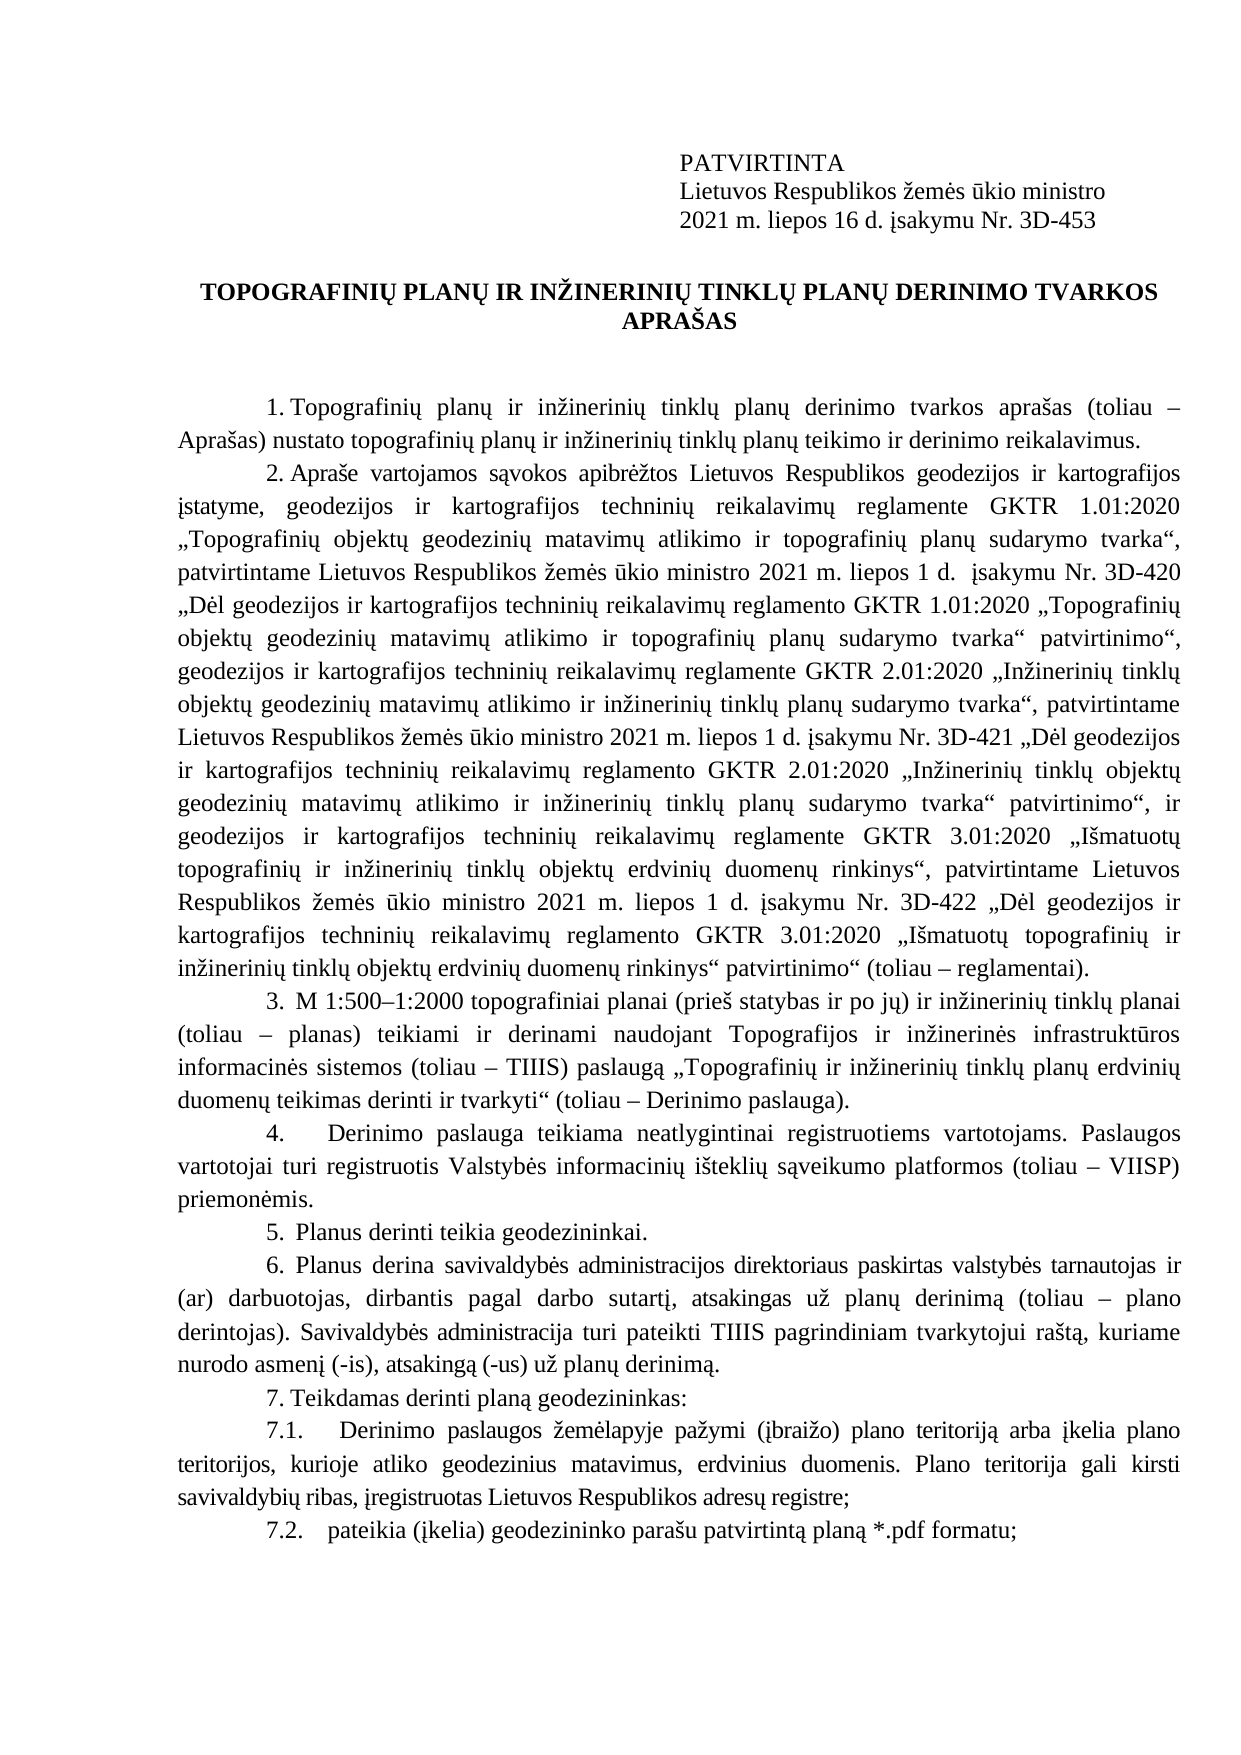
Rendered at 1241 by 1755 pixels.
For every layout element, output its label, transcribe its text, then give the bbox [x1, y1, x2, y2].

text 7. Teikdamas derinti planą geodezininkas: [177, 1383, 1181, 1411]
text 4. Derinimo paslauga teikiama neatlygintinai registruotiems vartotojams. Paslaugos vartotojai turi registruotis Valstybės informacinių išteklių sąveikumo platformos (toliau – VIISP) priemonėmis. [177, 1118, 1181, 1213]
text Patvirtinta [679, 148, 1181, 176]
text 7.1. Derinimo paslaugos žemėlapyje pažymi (įbraižo) plano teritoriją arba įkelia plano teritorijos, kurioje atliko geodezinius matavimus, erdvinius duomenis. Plano teritorija gali kirsti savivaldybių ribas, įregistruotas Lietuvos Respublikos adresų registre; [177, 1416, 1181, 1510]
text 7.2. pateikia (įkelia) geodezininko parašu patvirtintą planą *.pdf formatu; [177, 1515, 1181, 1543]
text 2. Apraše vartojamos sąvokos apibrėžtos Lietuvos Respublikos geodezijos ir kartografijos įstatyme, geodezijos ir kartografijos techninių reikalavimų reglamente GKTR 1.01:2020 „Topografinių objektų geodezinių matavimų atlikimo ir topografinių planų sudarymo tvarka“, patvirtintame Lietuvos Respublikos žemės ūkio ministro 2021 m. liepos 1 d. įsakymu Nr. 3D-420 „Dėl geodezijos ir kartografijos techninių reikalavimų reglamento GKTR 1.01:2020 „Topografinių objektų geodezinių matavimų atlikimo ir topografinių planų sudarymo tvarka“ patvirtinimo“, geodezijos ir kartografijos techninių reikalavimų reglamente GKTR 2.01:2020 „Inžinerinių tinklų objektų geodezinių matavimų atlikimo ir inžinerinių tinklų planų sudarymo tvarka“, patvirtintame Lietuvos Respublikos žemės ūkio ministro 2021 m. liepos 1 d. įsakymu Nr. 3D-421 „Dėl geodezijos ir kartografijos techninių reikalavimų reglamento GKTR 2.01:2020 „Inžinerinių tinklų objektų geodezinių matavimų atlikimo ir inžinerinių tinklų planų sudarymo tvarka“ patvirtinimo“, ir geodezijos ir kartografijos techninių reikalavimų reglamente GKTR 3.01:2020 „Išmatuotų topografinių ir inžinerinių tinklų objektų erdvinių duomenų rinkinys“, patvirtintame Lietuvos Respublikos žemės ūkio ministro 2021 m. liepos 1 d. įsakymu Nr. 3D-422 „Dėl geodezijos ir kartografijos techninių reikalavimų reglamento GKTR 3.01:2020 „Išmatuotų topografinių ir inžinerinių tinklų objektų erdvinių duomenų rinkinys“ patvirtinimo“ (toliau – reglamentai). [177, 458, 1181, 982]
text 2021 m. liepos 16 d. įsakymu Nr. 3D-453 [679, 205, 1181, 234]
text 1. Topografinių planų ir inžinerinių tinklų planų derinimo tvarkos aprašas (toliau – Aprašas) nustato topografinių planų ir inžinerinių tinklų planų teikimo ir derinimo reikalavimus. [177, 392, 1181, 454]
text 5. Planus derinti teikia geodezininkai. [177, 1217, 1181, 1246]
text TOPOGRAFINIŲ PLANŲ IR INŽINERINIŲ TINKLŲ PLANŲ DERINIMO TVARKOS APRAŠAS [177, 277, 1181, 334]
text Lietuvos Respublikos žemės ūkio ministro [679, 176, 1181, 205]
text 3. M 1:500–1:2000 topografiniai planai (prieš statybas ir po jų) ir inžinerinių tinklų planai (toliau – planas) teikiami ir derinami naudojant Topografijos ir inžinerinės infrastruktūros informacinės sistemos (toliau – TIIIS) paslaugą „Topografinių ir inžinerinių tinklų planų erdvinių duomenų teikimas derinti ir tvarkyti“ (toliau – Derinimo paslauga). [177, 986, 1181, 1114]
text 6. Planus derina savivaldybės administracijos direktoriaus paskirtas valstybės tarnautojas ir (ar) darbuotojas, dirbantis pagal darbo sutartį, atsakingas už planų derinimą (toliau – plano derintojas). Savivaldybės administracija turi pateikti TIIIS pagrindiniam tvarkytojui raštą, kuriame nurodo asmenį (-is), atsakingą (-us) už planų derinimą. [177, 1251, 1181, 1378]
